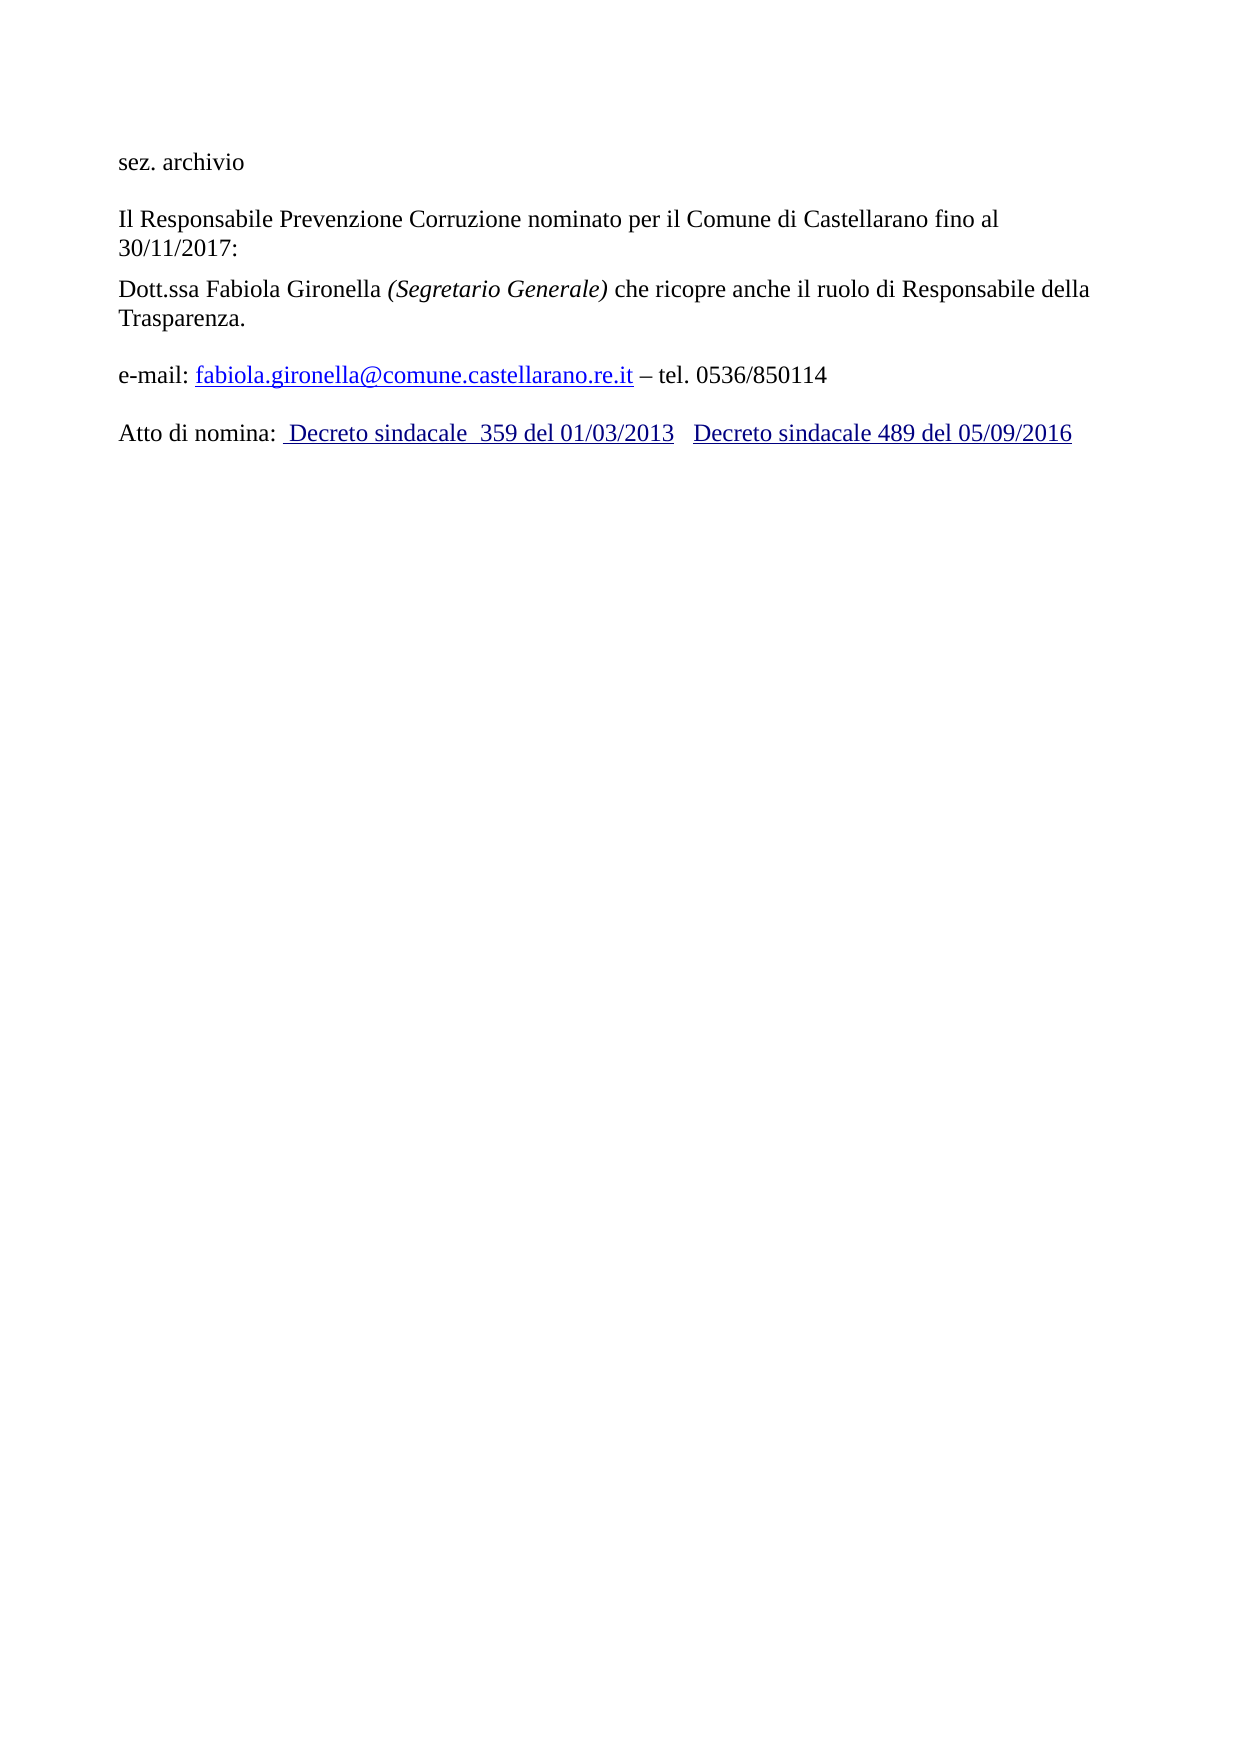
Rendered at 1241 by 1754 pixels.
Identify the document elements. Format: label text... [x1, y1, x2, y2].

text sez. archivio Il Responsabile Prevenzione Corruzione nominato per il Comune di Castellarano fino al 30/11/2017: [118, 147, 1122, 262]
text Dott.ssa Fabiola Gironella (Segretario Generale) che ricopre anche il ruolo di Responsabile della Trasparenza. e-mail: fabiola.gironella@comune.castellarano.re.it – tel. 0536/850114 Atto di nomina: Decreto sindacale 359 del 01/03/2013 Decreto sindacale 489 del 05/09/2016 [118, 274, 1122, 447]
